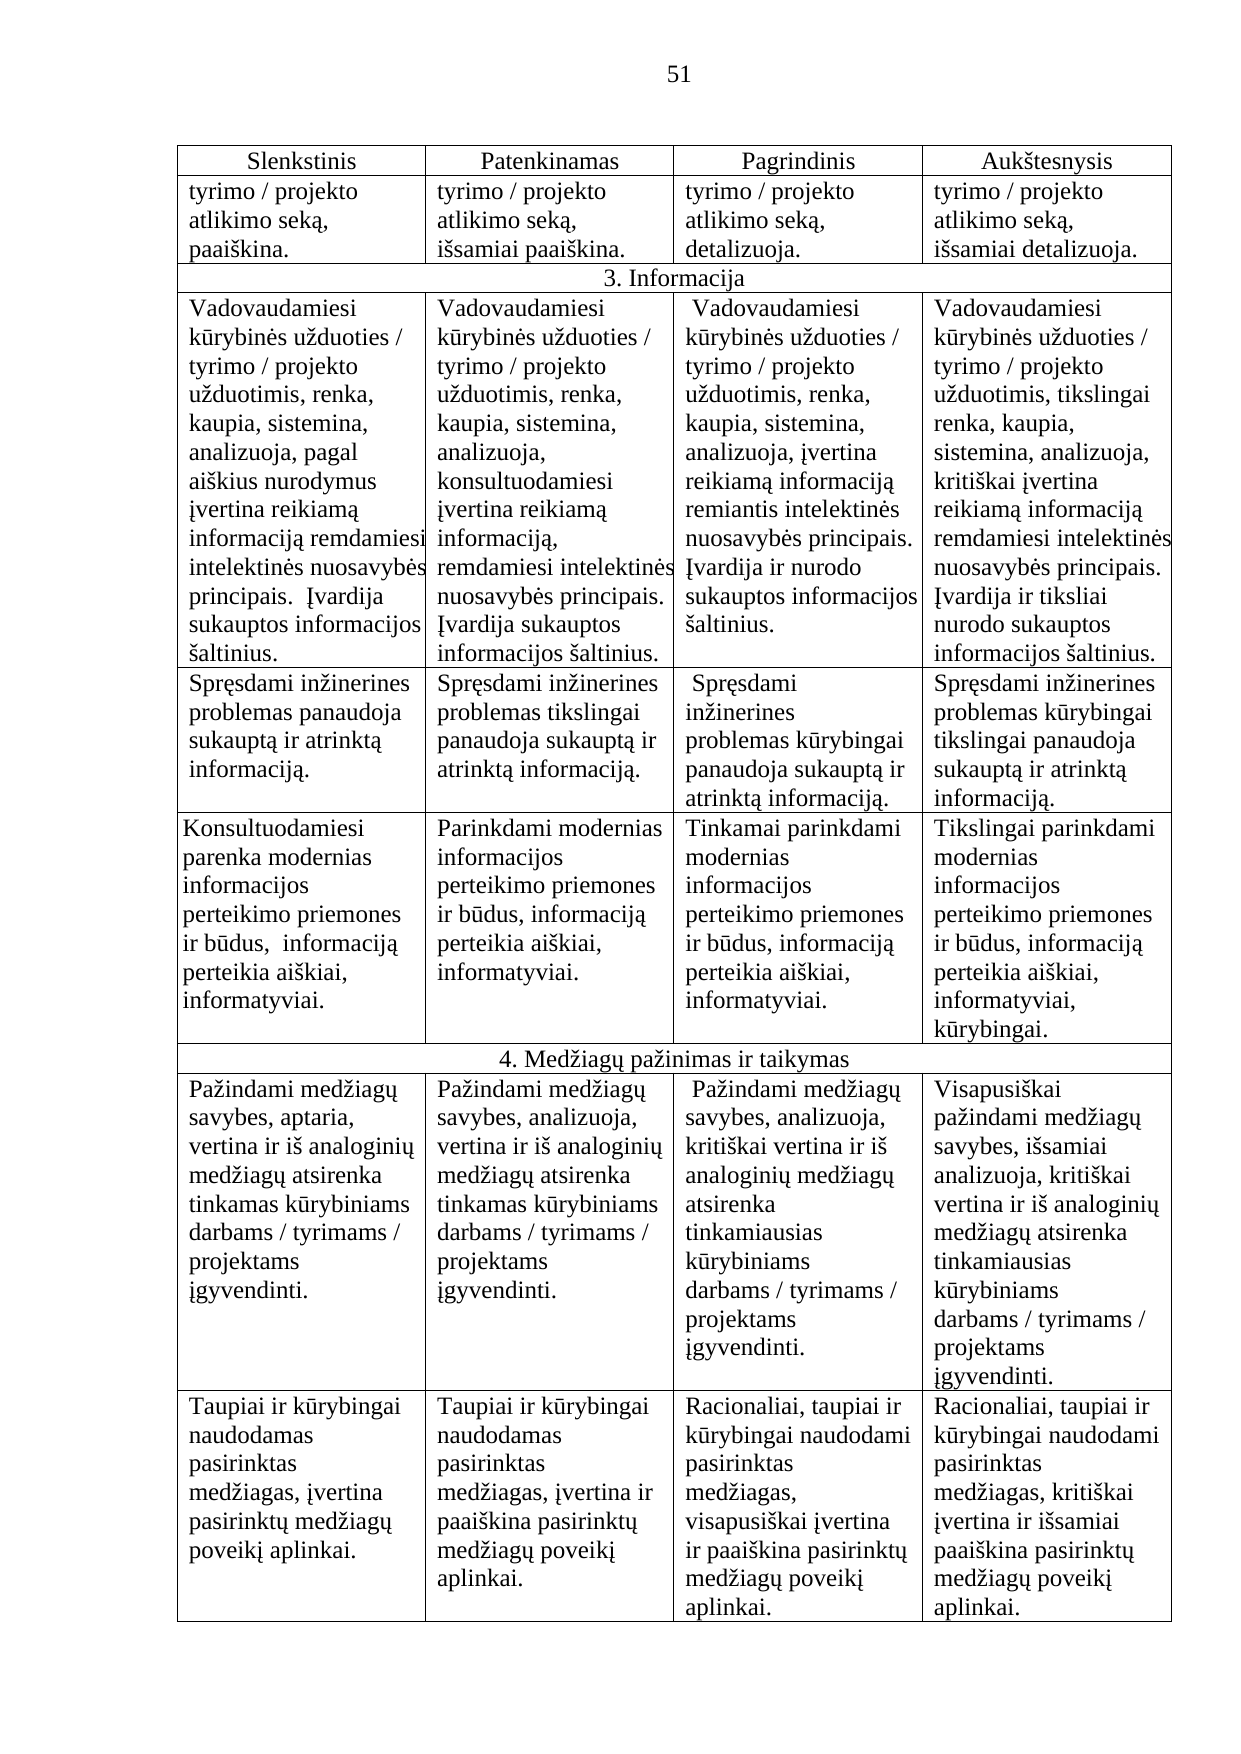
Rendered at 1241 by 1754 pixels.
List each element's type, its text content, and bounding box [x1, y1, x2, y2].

table_cell Tinkamai parinkdami modernias informacijos perteikimo priemones ir būdus, informaciją perteikia aiškiai, informatyviai. [674, 813, 922, 1043]
table_cell tyrimo / projekto atlikimo seką, detalizuoja. [674, 176, 922, 262]
table_cell Konsultuodamiesi parenka modernias informacijos perteikimo priemones ir būdus, informaciją perteikia aiškiai, informatyviai. [178, 813, 425, 1043]
table_cell Racionaliai, taupiai ir kūrybingai naudodami pasirinktas medžiagas, kritiškai įvertina ir išsamiai paaiškina pasirinktų medžiagų poveikį aplinkai. [923, 1391, 1171, 1621]
table_header Aukštesnysis [923, 146, 1171, 175]
table_cell tyrimo / projekto atlikimo seką, paaiškina. [178, 176, 425, 262]
table_cell Vadovaudamiesi kūrybinės užduoties / tyrimo / projekto užduotimis, renka, kaupia, sistemina, analizuoja, pagal aiškius nurodymus įvertina reikiamą informaciją remdamiesi intelektinės nuosavybės principais. Įvardija sukauptos informacijos šaltinius. [178, 293, 425, 667]
table_cell 3. Informacija [178, 264, 1171, 292]
table_cell Pažindami medžiagų savybes, analizuoja, vertina ir iš analoginių medžiagų atsirenka tinkamas kūrybiniams darbams / tyrimams / projektams įgyvendinti. [426, 1074, 673, 1390]
table_cell 4. Medžiagų pažinimas ir taikymas [178, 1044, 1171, 1073]
table_header Patenkinamas [426, 146, 673, 175]
table_cell Pažindami medžiagų savybes, aptaria, vertina ir iš analoginių medžiagų atsirenka tinkamas kūrybiniams darbams / tyrimams / projektams įgyvendinti. [178, 1074, 425, 1390]
table_cell Spręsdami inžinerines problemas kūrybingai panaudoja sukauptą ir atrinktą informaciją. [674, 668, 922, 812]
table_cell Spręsdami inžinerines problemas kūrybingai tikslingai panaudoja sukauptą ir atrinktą informaciją. [923, 668, 1171, 812]
table_cell Vadovaudamiesi kūrybinės užduoties / tyrimo / projekto užduotimis, renka, kaupia, sistemina, analizuoja, įvertina reikiamą informaciją remiantis intelektinės nuosavybės principais. Įvardija ir nurodo sukauptos informacijos šaltinius. [674, 293, 922, 667]
table_cell Taupiai ir kūrybingai naudodamas pasirinktas medžiagas, įvertina pasirinktų medžiagų poveikį aplinkai. [178, 1391, 425, 1621]
table_cell Parinkdami modernias informacijos perteikimo priemones ir būdus, informaciją perteikia aiškiai, informatyviai. [426, 813, 673, 1043]
table_cell Visapusiškai pažindami medžiagų savybes, išsamiai analizuoja, kritiškai vertina ir iš analoginių medžiagų atsirenka tinkamiausias kūrybiniams darbams / tyrimams / projektams įgyvendinti. [923, 1074, 1171, 1390]
table_cell Tikslingai parinkdami modernias informacijos perteikimo priemones ir būdus, informaciją perteikia aiškiai, informatyviai, kūrybingai. [923, 813, 1171, 1043]
table_cell Vadovaudamiesi kūrybinės užduoties / tyrimo / projekto užduotimis, renka, kaupia, sistemina, analizuoja, konsultuodamiesi įvertina reikiamą informaciją, remdamiesi intelektinės nuosavybės principais. Įvardija sukauptos informacijos šaltinius. [426, 293, 673, 667]
table_cell tyrimo / projekto atlikimo seką, išsamiai detalizuoja. [923, 176, 1171, 262]
table_header Slenkstinis [178, 146, 425, 175]
table_cell Pažindami medžiagų savybes, analizuoja, kritiškai vertina ir iš analoginių medžiagų atsirenka tinkamiausias kūrybiniams darbams / tyrimams / projektams įgyvendinti. [674, 1074, 922, 1390]
table_cell Racionaliai, taupiai ir kūrybingai naudodami pasirinktas medžiagas, visapusiškai įvertina ir paaiškina pasirinktų medžiagų poveikį aplinkai. [674, 1391, 922, 1621]
table_cell Taupiai ir kūrybingai naudodamas pasirinktas medžiagas, įvertina ir paaiškina pasirinktų medžiagų poveikį aplinkai. [426, 1391, 673, 1621]
table_cell Spręsdami inžinerines problemas tikslingai panaudoja sukauptą ir atrinktą informaciją. [426, 668, 673, 812]
table_cell Vadovaudamiesi kūrybinės užduoties / tyrimo / projekto užduotimis, tikslingai renka, kaupia, sistemina, analizuoja, kritiškai įvertina reikiamą informaciją remdamiesi intelektinės nuosavybės principais. Įvardija ir tiksliai nurodo sukauptos informacijos šaltinius. [923, 293, 1171, 667]
table_cell Spręsdami inžinerines problemas panaudoja sukauptą ir atrinktą informaciją. [178, 668, 425, 812]
table_cell tyrimo / projekto atlikimo seką, išsamiai paaiškina. [426, 176, 673, 262]
table_header Pagrindinis [674, 146, 922, 175]
